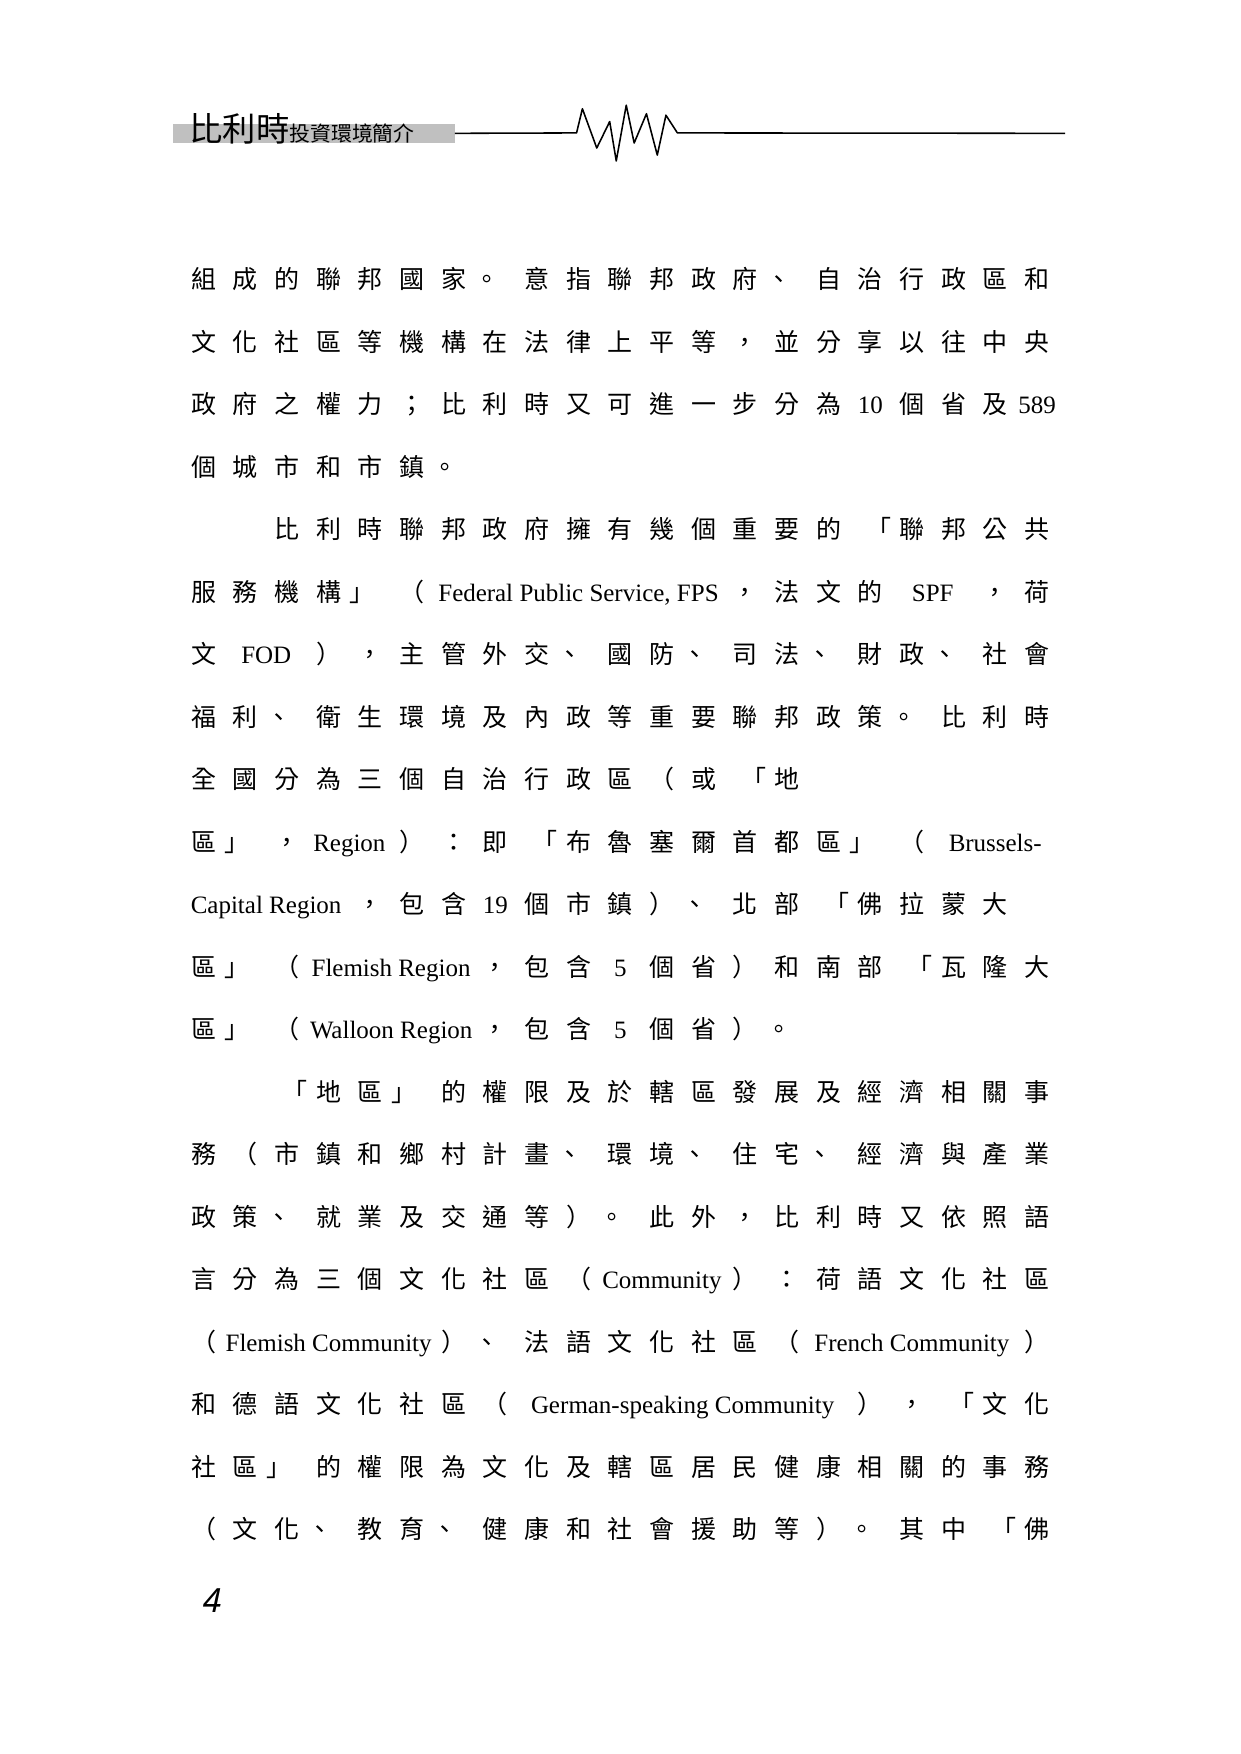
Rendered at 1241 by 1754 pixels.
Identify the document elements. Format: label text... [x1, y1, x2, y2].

text 比利時聯邦政府擁有幾個重要的「聯邦公共服務機構」（Federal Public Service, FPS，法文的SPF，荷文FOD），主管外交、國防、司法、財政、社會福利、衛生環境及內政等重要聯邦政策。比利時全國分為三個自治行政區（或「地區」，Region）：即「布魯塞爾首都區」（Brussels-Capital Region，包含19個市鎮）、北部「佛拉蒙大區」（Flemish Region，包含5個省）和南部「瓦隆大區」（Walloon Region，包含5個省）。 [183, 486, 1058, 1049]
text 「地區」的權限及於轄區發展及經濟相關事務（市鎮和鄉村計畫、環境、住宅、經濟與產業政策、就業及交通等）。此外，比利時又依照語言分為三個文化社區（Community）：荷語文化社區（Flemish Community）、法語文化社區（French Community）和德語文化社區（German-speaking Community），「文化社區」的權限為文化及轄區居民健康相關的事務（文化、教育、健康和社會援助等）。其中「佛 [183, 1049, 1058, 1549]
text 組成的聯邦國家。意指聯邦政府、自治行政區和文化社區等機構在法律上平等，並分享以往中央政府之權力；比利時又可進一步分為10個省及589個城市和市鎮。 [183, 236, 1058, 486]
